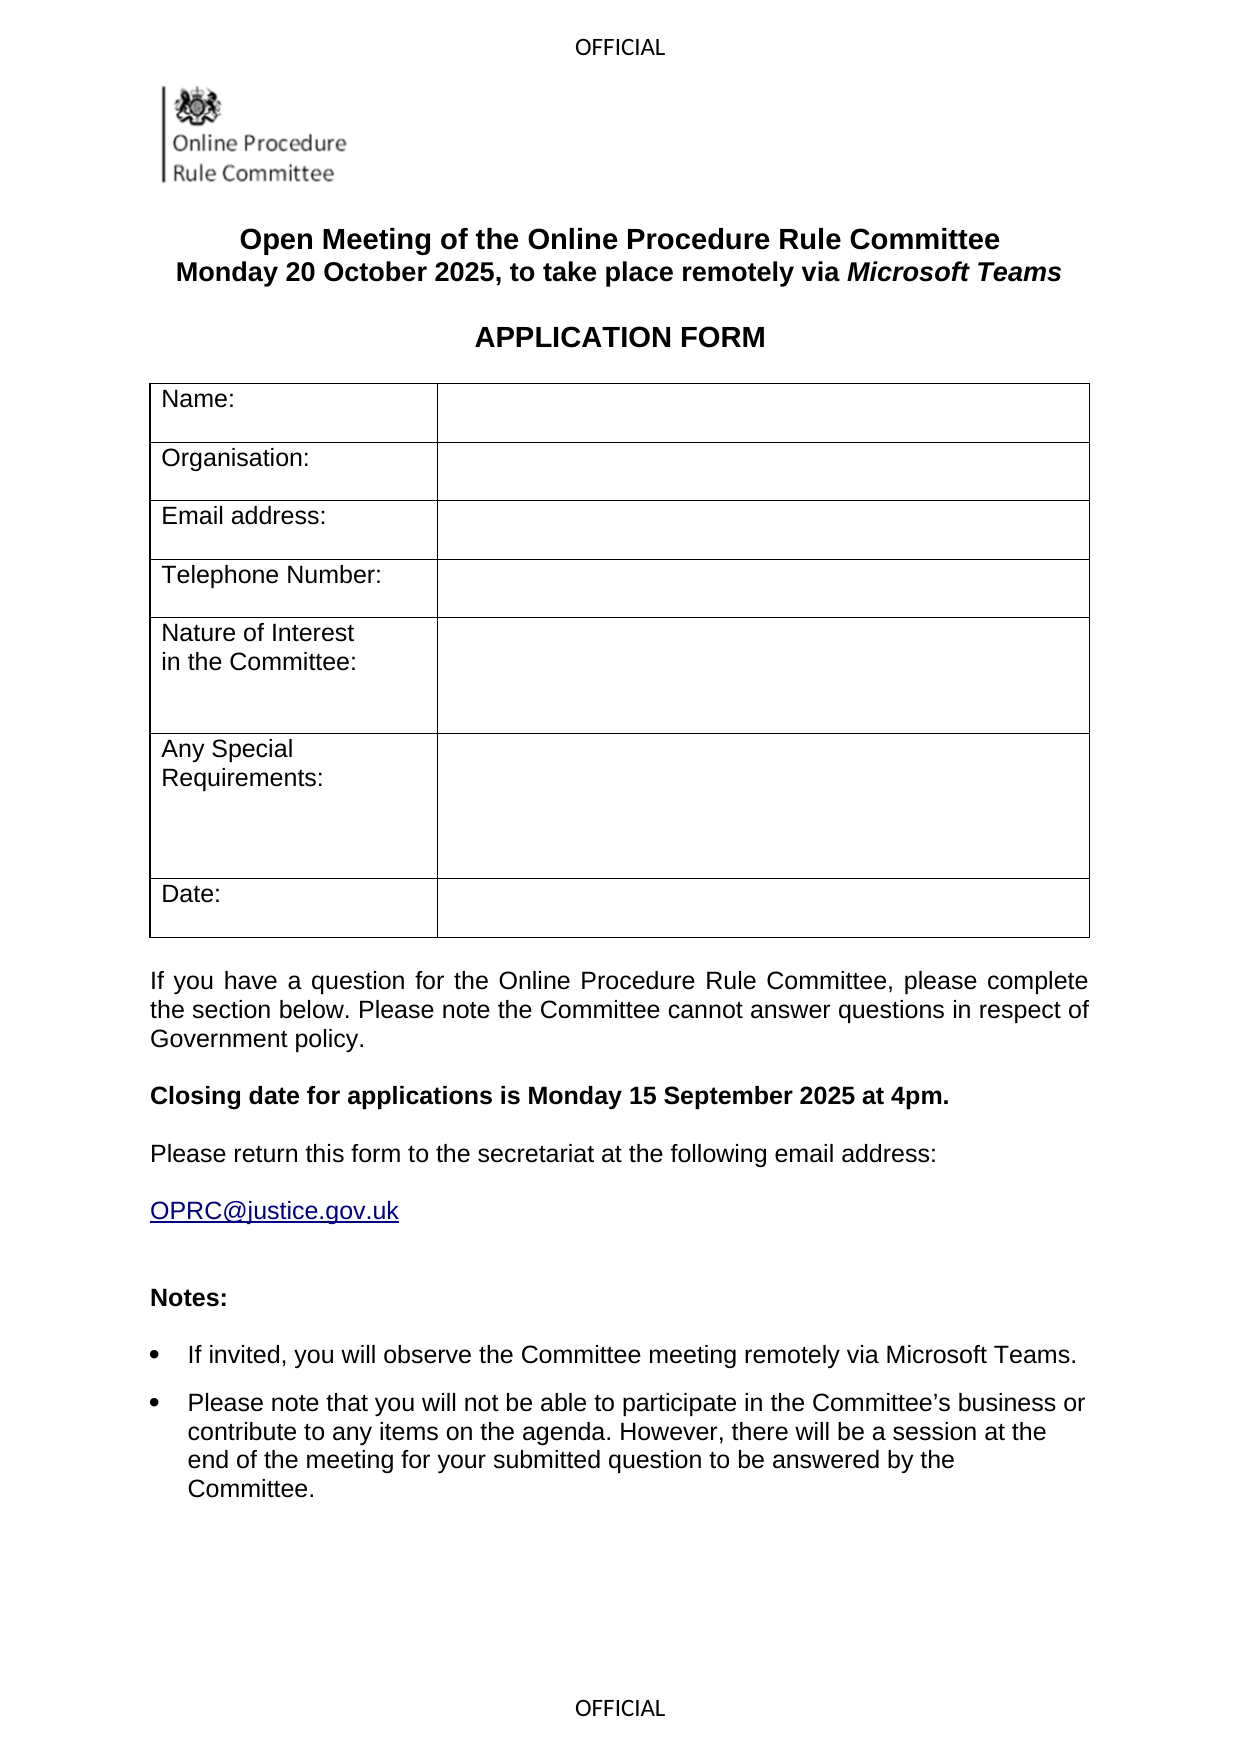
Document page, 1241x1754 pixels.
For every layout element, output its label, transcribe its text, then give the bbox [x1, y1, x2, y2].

table_cell Organisation: [151, 443, 437, 500]
text If you have a question for the Online Procedure Rule Committee, please complete the section below. Please note the Committee cannot answer questions in respect of Government policy. [150, 966, 1090, 1053]
table_cell [438, 560, 1089, 617]
table_cell [438, 879, 1089, 937]
table_cell [438, 443, 1089, 500]
text Application form [150, 320, 1090, 354]
table_cell Email address: [151, 501, 437, 559]
text OPRC@justice.gov.uk [150, 1196, 1090, 1225]
subtitle Open Meeting of the Online Procedure Rule Committee [150, 222, 1090, 256]
text Please return this form to the secretariat at the following email address: [150, 1139, 1090, 1168]
table_cell Telephone Number: [151, 560, 437, 617]
list If invited, you will observe the Committee meeting remotely via Microsoft Teams. [150, 1340, 1090, 1369]
table_cell [438, 501, 1089, 559]
text Monday 20 October 2025, to take place remotely via Microsoft Teams [150, 256, 1090, 287]
table_header Name: [151, 384, 437, 442]
table_cell Date: [151, 879, 437, 937]
table_cell Any Special Requirements: [151, 734, 437, 878]
text Notes: [150, 1283, 1090, 1311]
table_cell [438, 618, 1089, 733]
table_header [438, 384, 1089, 442]
table_cell [438, 734, 1089, 878]
text Closing date for applications is Monday 15 September 2025 at 4pm. [150, 1081, 1090, 1110]
list Please note that you will not be able to participate in the Committee’s business or contribute to any items on the agenda. However, there will be a session at the end of the meeting for your submitted question to be answered by the Committee. [150, 1388, 1090, 1503]
table_cell Nature of Interest in the Committee: [151, 618, 437, 733]
